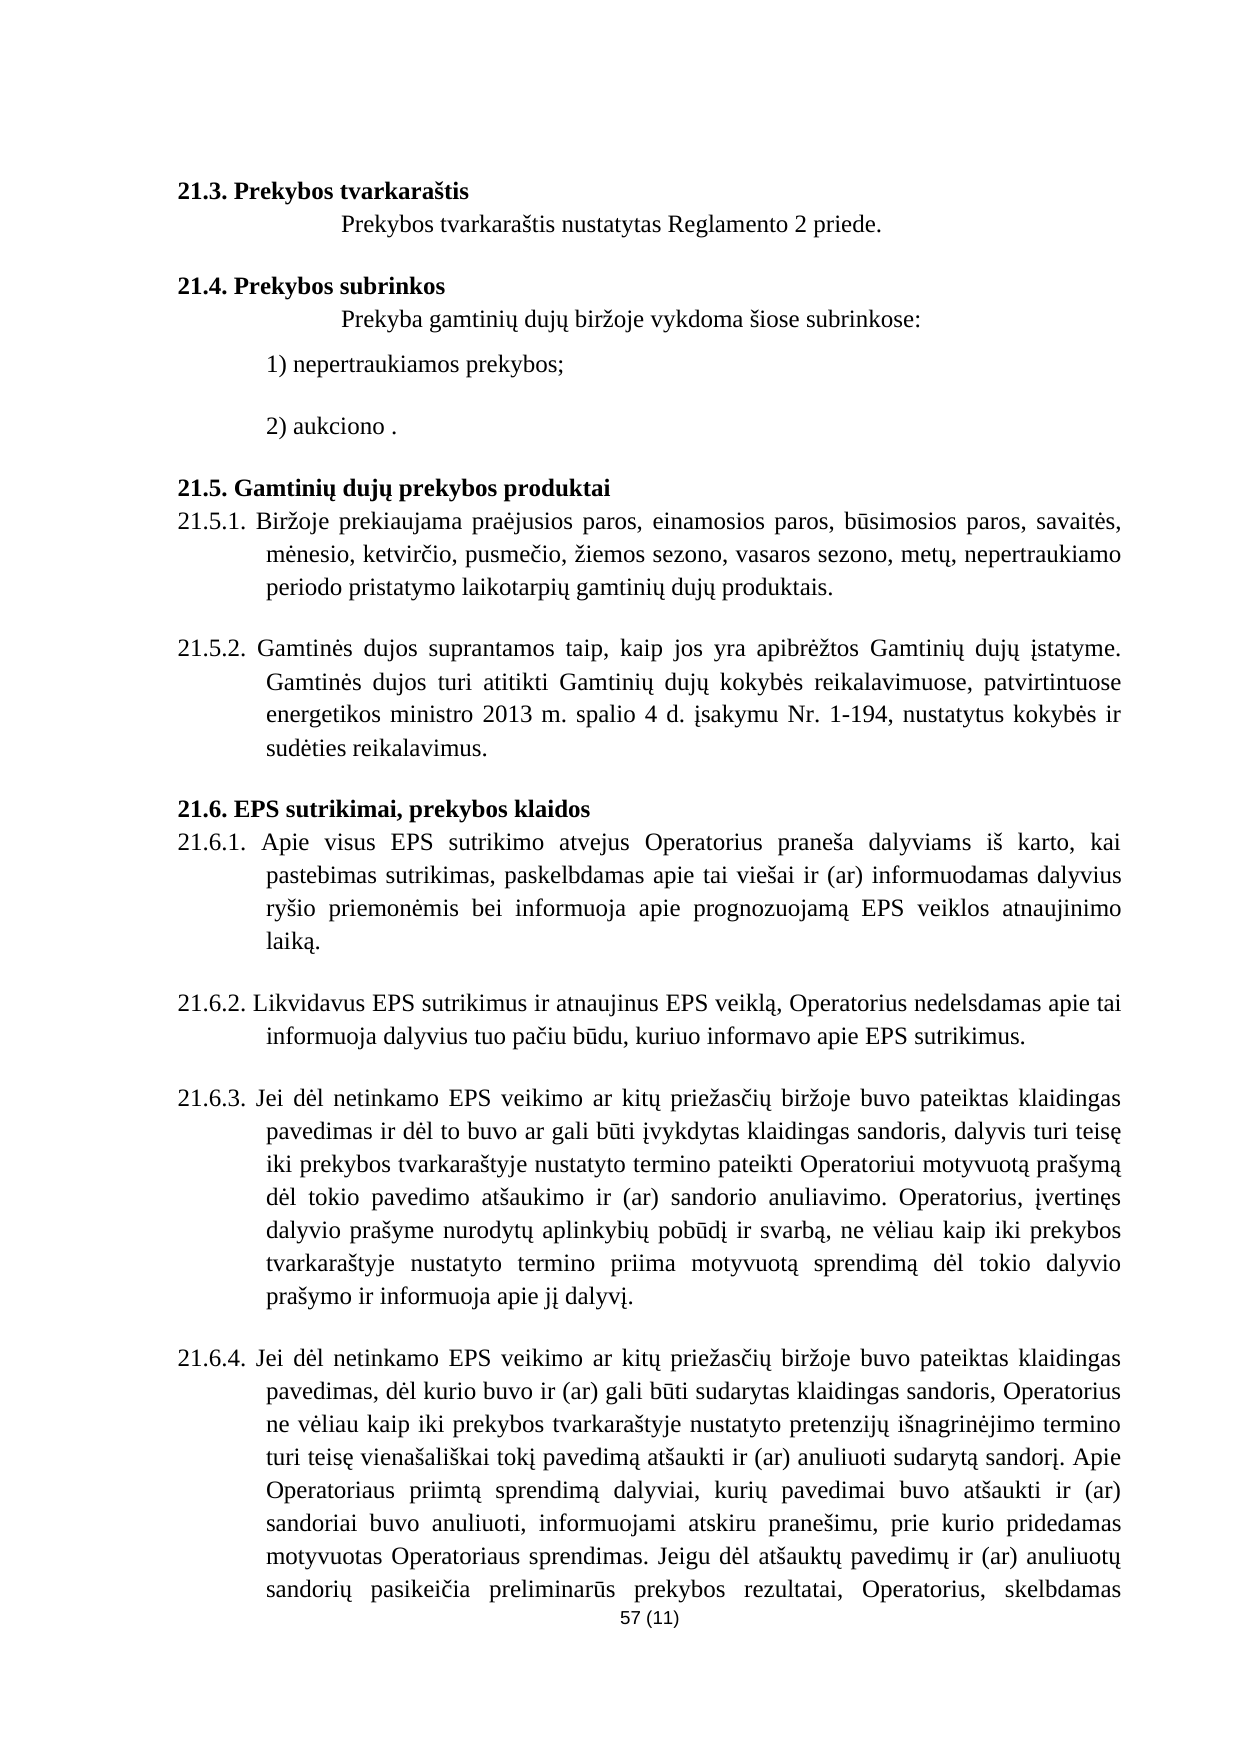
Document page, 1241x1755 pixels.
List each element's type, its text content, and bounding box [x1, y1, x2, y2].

text Prekyba gamtinių dujų biržoje vykdoma šiose subrinkose: [266, 304, 1122, 333]
text 21.6.4. Jei dėl netinkamo EPS veikimo ar kitų priežasčių biržoje buvo pateiktas klaidingas pavedimas, dėl kurio buvo ir (ar) gali būti sudarytas klaidingas sandoris, Operatorius ne vėliau kaip iki prekybos tvarkaraštyje nustatyto pretenzijų išnagrinėjimo termino turi teisę vienašališkai tokį pavedimą atšaukti ir (ar) anuliuoti sudarytą sandorį. Apie Operatoriaus priimtą sprendimą dalyviai, kurių pavedimai buvo atšaukti ir (ar) sandoriai buvo anuliuoti, informuojami atskiru pranešimu, prie kurio pridedamas motyvuotas Operatoriaus sprendimas. Jeigu dėl atšauktų pavedimų ir (ar) anuliuotų sandorių pasikeičia preliminarūs prekybos rezultatai, Operatorius, skelbdamas [177, 1343, 1122, 1603]
text 21.6.1. Apie visus EPS sutrikimo atvejus Operatorius praneša dalyviams iš karto, kai pastebimas sutrikimas, paskelbdamas apie tai viešai ir (ar) informuodamas dalyvius ryšio priemonėmis bei informuoja apie prognozuojamą EPS veiklos atnaujinimo laiką. [177, 827, 1122, 955]
text 21.6.2. Likvidavus EPS sutrikimus ir atnaujinus EPS veiklą, Operatorius nedelsdamas apie tai informuoja dalyvius tuo pačiu būdu, kuriuo informavo apie EPS sutrikimus. [177, 988, 1122, 1050]
text 21.3. Prekybos tvarkaraštis [177, 176, 1122, 205]
text 21.5.1. Biržoje prekiaujama praėjusios paros, einamosios paros, būsimosios paros, savaitės, mėnesio, ketvirčio, pusmečio, žiemos sezono, vasaros sezono, metų, nepertraukiamo periodo pristatymo laikotarpių gamtinių dujų produktais. [177, 506, 1122, 601]
text 21.5.2. Gamtinės dujos suprantamos taip, kaip jos yra apibrėžtos Gamtinių dujų įstatyme. Gamtinės dujos turi atitikti Gamtinių dujų kokybės reikalavimuose, patvirtintuose energetikos ministro 2013 m. spalio 4 d. įsakymu Nr. 1-194, nustatytus kokybės ir sudėties reikalavimus. [177, 633, 1122, 761]
text 21.5. Gamtinių dujų prekybos produktai [177, 473, 1122, 501]
text 21.6.3. Jei dėl netinkamo EPS veikimo ar kitų priežasčių biržoje buvo pateiktas klaidingas pavedimas ir dėl to buvo ar gali būti įvykdytas klaidingas sandoris, dalyvis turi teisę iki prekybos tvarkaraštyje nustatyto termino pateikti Operatoriui motyvuotą prašymą dėl tokio pavedimo atšaukimo ir (ar) sandorio anuliavimo. Operatorius, įvertinęs dalyvio prašyme nurodytų aplinkybių pobūdį ir svarbą, ne vėliau kaip iki prekybos tvarkaraštyje nustatyto termino priima motyvuotą sprendimą dėl tokio dalyvio prašymo ir informuoja apie jį dalyvį. [177, 1083, 1122, 1310]
text Prekybos tvarkaraštis nustatytas Reglamento 2 priede. [266, 209, 1122, 238]
text 1) nepertraukiamos prekybos; [266, 349, 1122, 378]
text 21.6. EPS sutrikimai, prekybos klaidos [177, 794, 1122, 823]
text 21.4. Prekybos subrinkos [177, 271, 1122, 300]
text 2) aukciono . [266, 411, 1122, 440]
